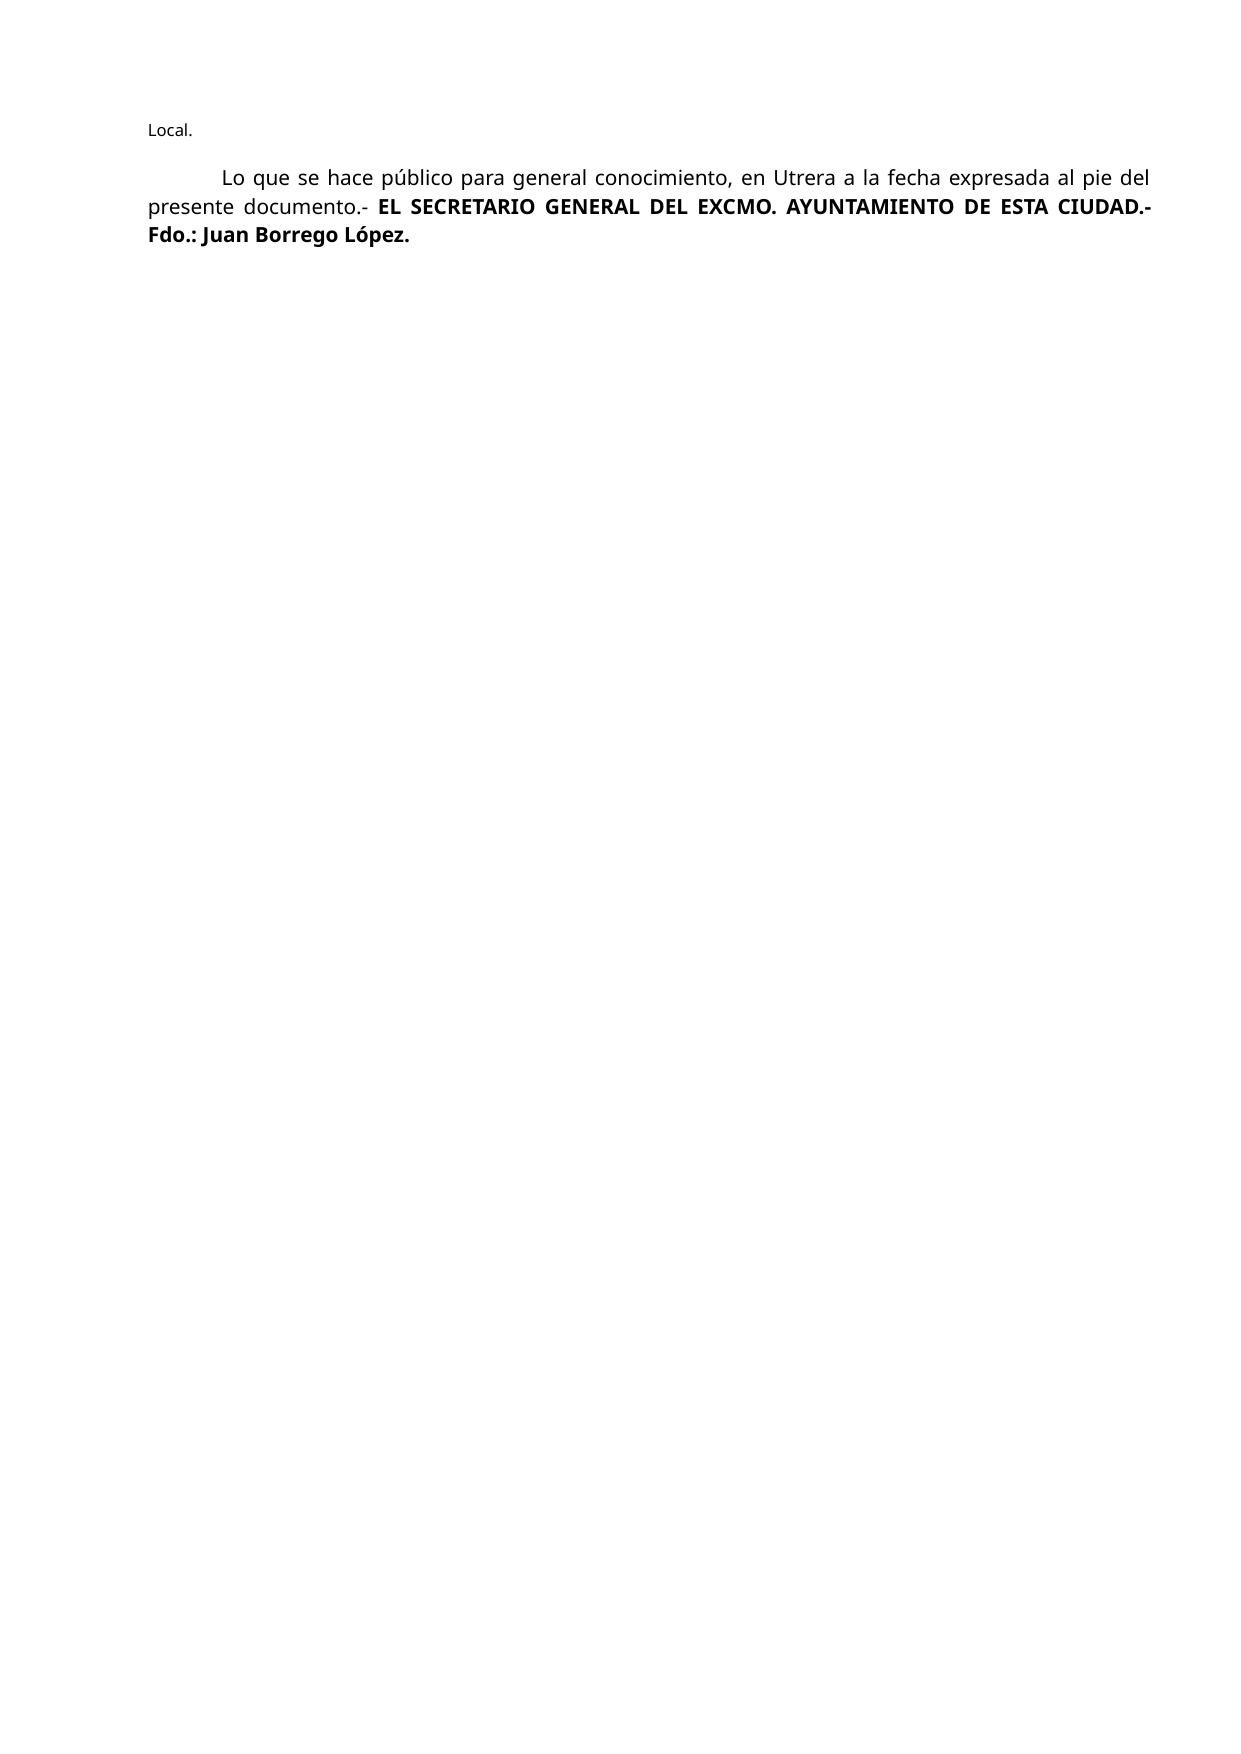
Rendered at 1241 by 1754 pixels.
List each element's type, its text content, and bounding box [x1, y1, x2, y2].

text Local. [148, 118, 1152, 141]
text Lo que se hace público para general conocimiento, en Utrera a la fecha expresada al pie del presente documento.- EL SECRETARIO GENERAL DEL EXCMO. AYUNTAMIENTO DE ESTA CIUDAD.- Fdo.: Juan Borrego López. [148, 163, 1152, 249]
